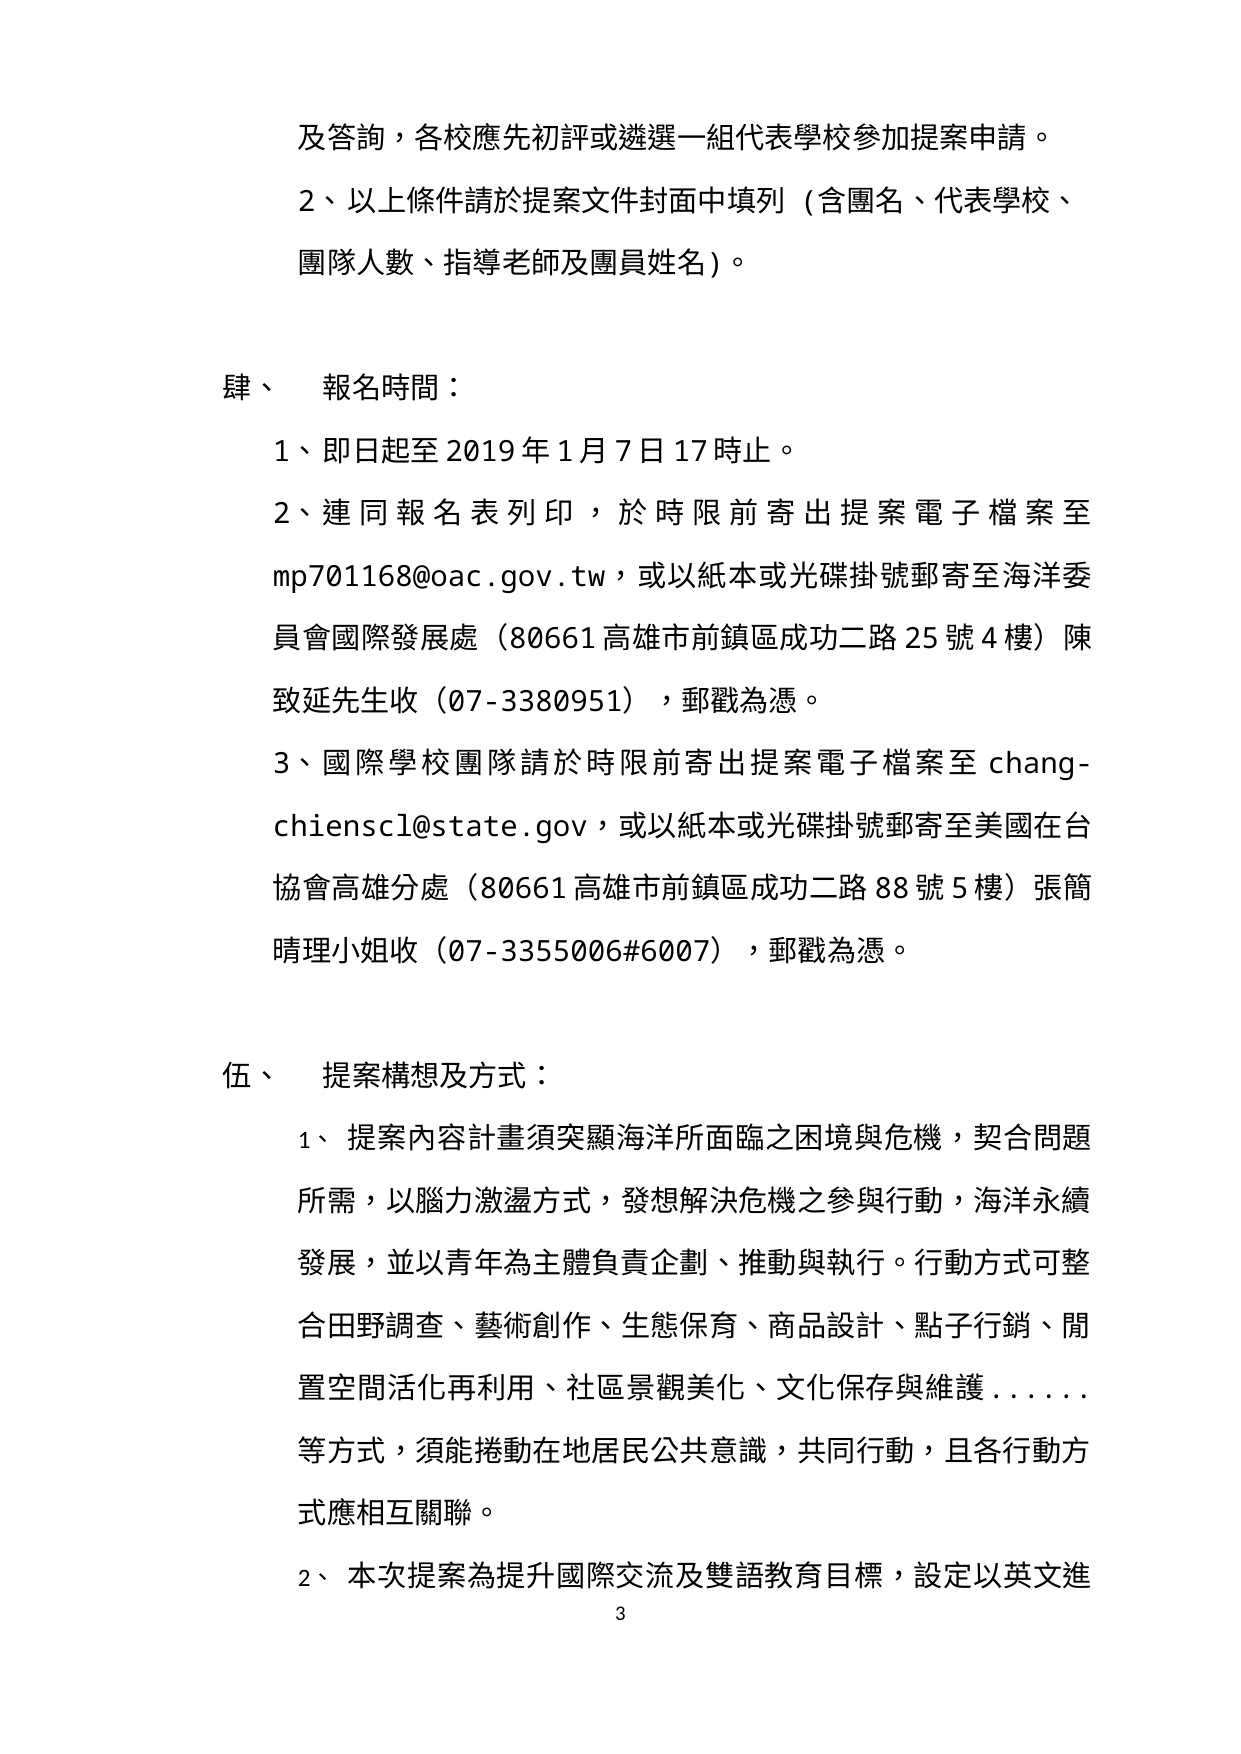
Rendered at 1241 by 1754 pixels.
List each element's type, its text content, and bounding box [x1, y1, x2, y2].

list 即日起至2019年1月7日17時止。 [273, 407, 1092, 469]
list 國際學校團隊請於時限前寄出提案電子檔案至chang-chienscl@state.gov，或以紙本或光碟掛號郵寄至美國在台協會高雄分處（80661高雄市前鎮區成功二路88號5樓）張簡晴理小姐收（07-3355006#6007），郵戳為憑。 [273, 719, 1092, 969]
list 本次提案為提升國際交流及雙語教育目標，設定以英文進行提案，提案內容可採計畫書或簡報方式進行提案，團隊須提出完整行動計畫(創新實驗性計畫尤佳)，內容包含現況說明、問題分析、提案原因、改善及解決方案、執行策略、團隊分工、工作期程、經費編列、預期成效等。 [298, 1532, 1092, 1594]
list 及答詢，各校應先初評或遴選一組代表學校參加提案申請。 [298, 94, 1092, 157]
list 以上條件請於提案文件封面中填列 (含團名、代表學校、團隊人數、指導老師及團員姓名)。 [298, 157, 1092, 282]
list 連同報名表列印，於時限前寄出提案電子檔案至mp701168@oac.gov.tw，或以紙本或光碟掛號郵寄至海洋委員會國際發展處（80661高雄市前鎮區成功二路25號4樓）陳致延先生收（07-3380951），郵戳為憑。 [273, 469, 1092, 719]
list 提案內容計畫須突顯海洋所面臨之困境與危機，契合問題所需，以腦力激盪方式，發想解決危機之參與行動，海洋永續發展，並以青年為主體負責企劃、推動與執行。行動方式可整合田野調查、藝術創作、生態保育、商品設計、點子行銷、閒置空間活化再利用、社區景觀美化、文化保存與維護......等方式，須能捲動在地居民公共意識，共同行動，且各行動方式應相互關聯。 [298, 1094, 1092, 1532]
list 提案構想及方式： [223, 1032, 1092, 1094]
list 報名時間： [223, 344, 1092, 407]
